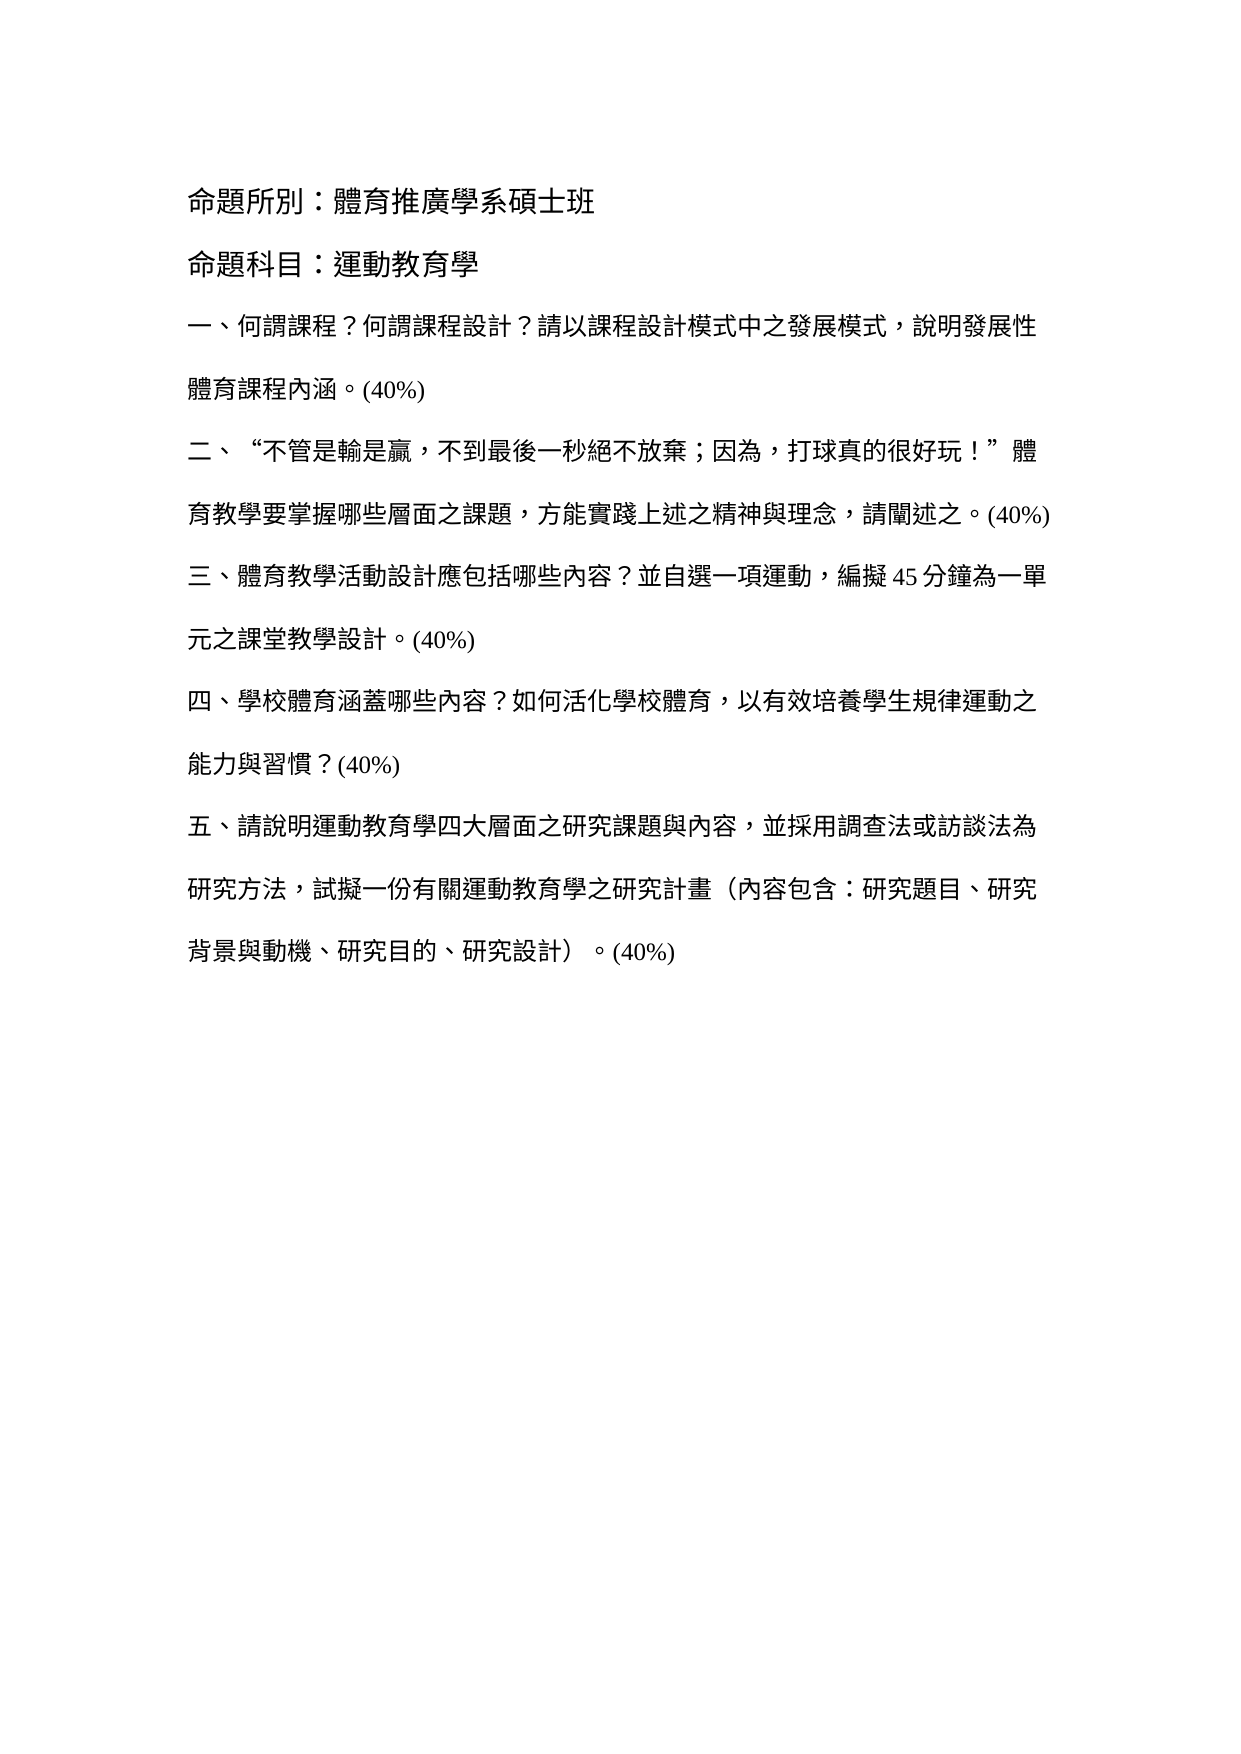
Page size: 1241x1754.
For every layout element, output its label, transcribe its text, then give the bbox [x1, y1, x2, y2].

text 一、何謂課程？何謂課程設計？請以課程設計模式中之發展模式，說明發展性體育課程內涵。(40%) [187, 283, 1053, 408]
text 二、“不管是輸是贏，不到最後一秒絕不放棄；因為，打球真的很好玩！”體育教學要掌握哪些層面之課題，方能實踐上述之精神與理念，請闡述之。(40%) [187, 408, 1053, 533]
text 三、體育教學活動設計應包括哪些內容？並自選一項運動，編擬45分鐘為一單元之課堂教學設計。(40%) [187, 533, 1053, 658]
text 命題科目：運動教育學 [187, 221, 1053, 283]
text 五、請說明運動教育學四大層面之研究課題與內容，並採用調查法或訪談法為研究方法，試擬一份有關運動教育學之研究計畫（內容包含：研究題目、研究背景與動機、研究目的、研究設計）。(40%) [187, 783, 1053, 971]
text 四、學校體育涵蓋哪些內容？如何活化學校體育，以有效培養學生規律運動之能力與習慣？(40%) [187, 658, 1053, 783]
text 命題所別：體育推廣學系碩士班 [187, 158, 1053, 221]
